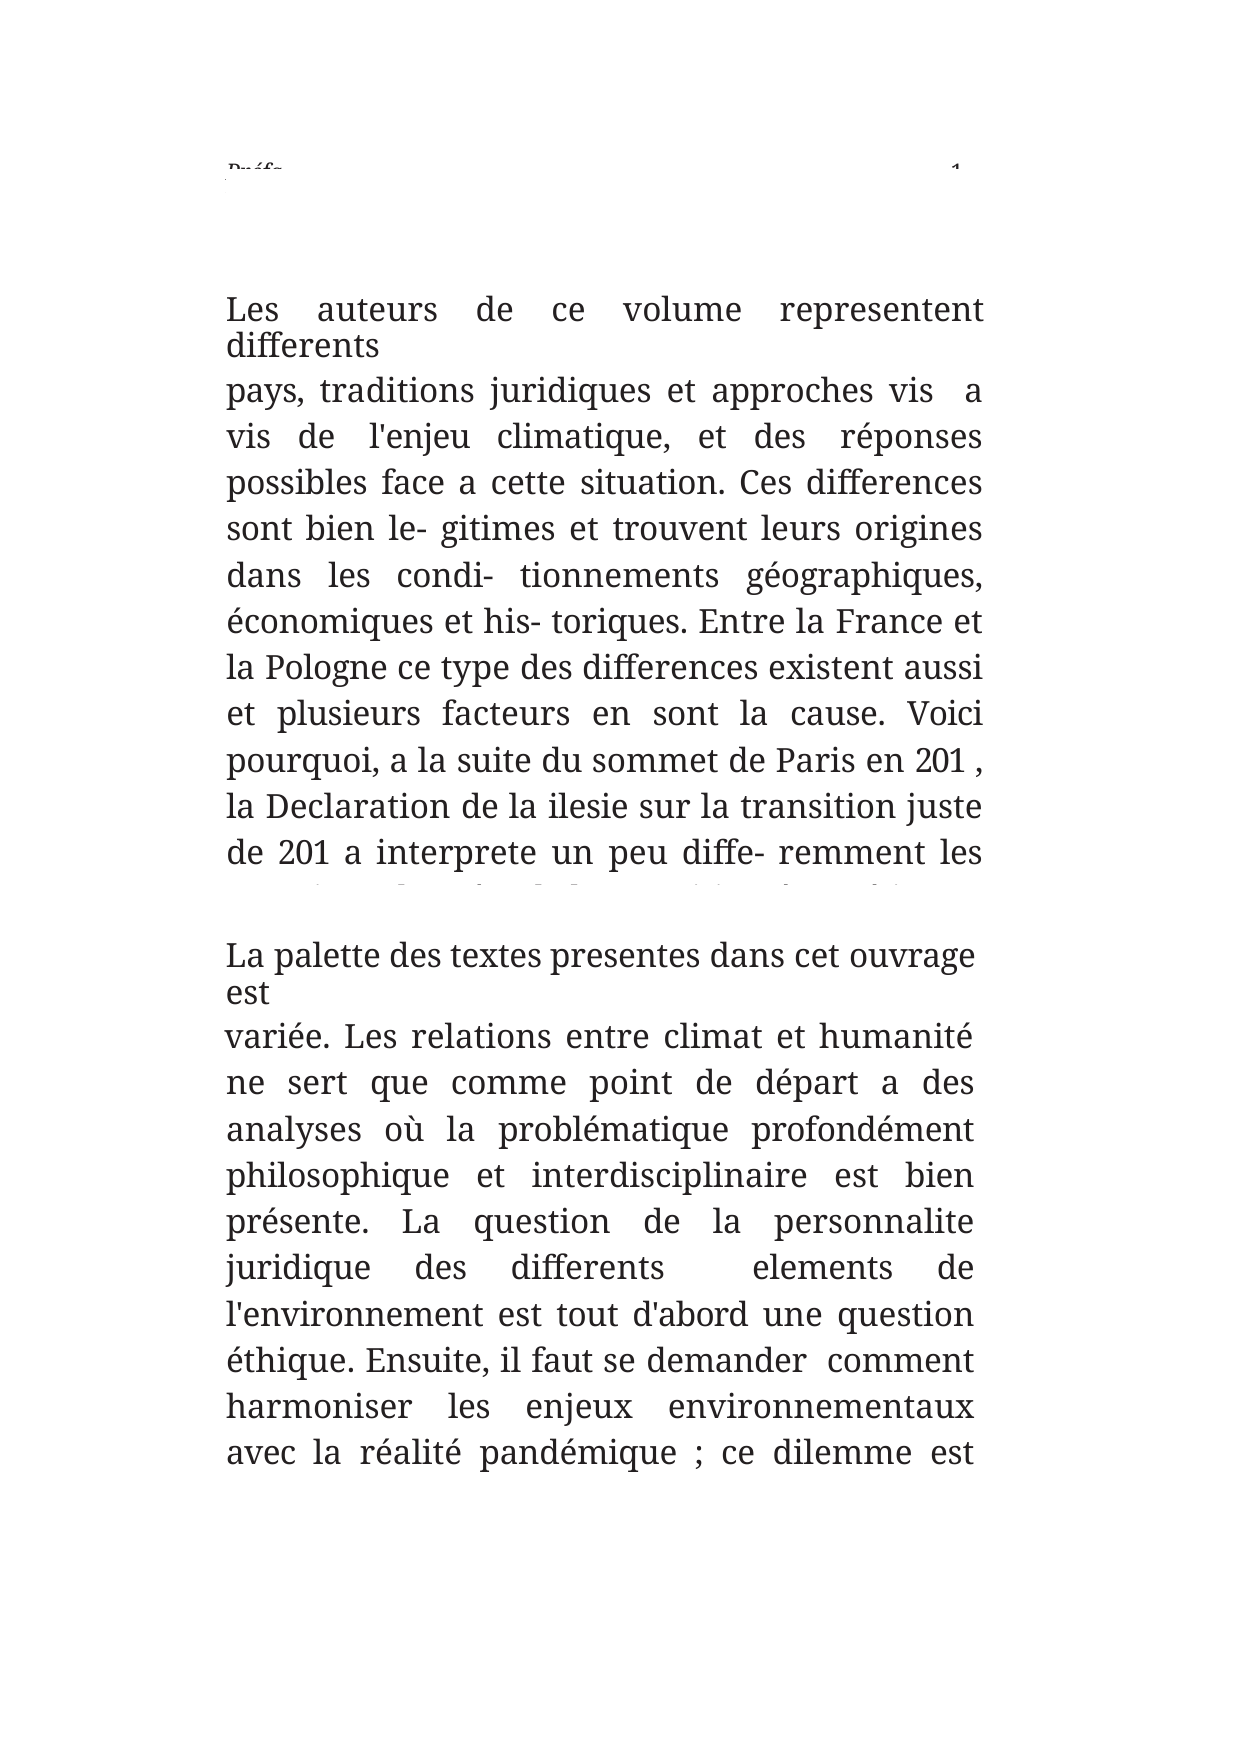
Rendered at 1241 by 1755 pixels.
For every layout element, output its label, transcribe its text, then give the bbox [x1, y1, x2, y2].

text 11 [950, 160, 973, 187]
text Préface [226, 160, 295, 169]
text variée. Les relations entre climat et humanité ne sert que comme point de départ a des analyses où la problématique profondément philosophique et interdisciplinaire est bien présente. La question de la personnalite juridique des differents elements de l'environnement est tout d'abord une question éthique. Ensuite, il faut se demander comment harmoniser les enjeux environnementaux avec la réalité pandémique ; ce dilemme est une question d'axiologie, de politique et de droit. La lutte contre la dégradation des milieux naturels ne releve pas [224, 1013, 974, 1484]
text pays, traditions juridiques et approches vis a vis de l'enjeu climatique, et des réponses possibles face a cette situation. Ces differences sont bien le- gitimes et trouvent leurs origines dans les condi- tionnements géographiques, économiques et his- toriques. Entre la France et la Pologne ce type des differences existent aussi et plusieurs facteurs en sont la cause. Voici pourquoi, a la suite du sommet de Paris en 201 , la Declaration de la ilesie sur la transition juste de 201 a interprete un peu diffe- remment les questions de coûts de la transition énergétique. [226, 366, 983, 884]
text Les auteurs de ce volume representent differents [226, 291, 985, 365]
text La palette des textes presentes dans cet ouvrage est [225, 938, 976, 1012]
